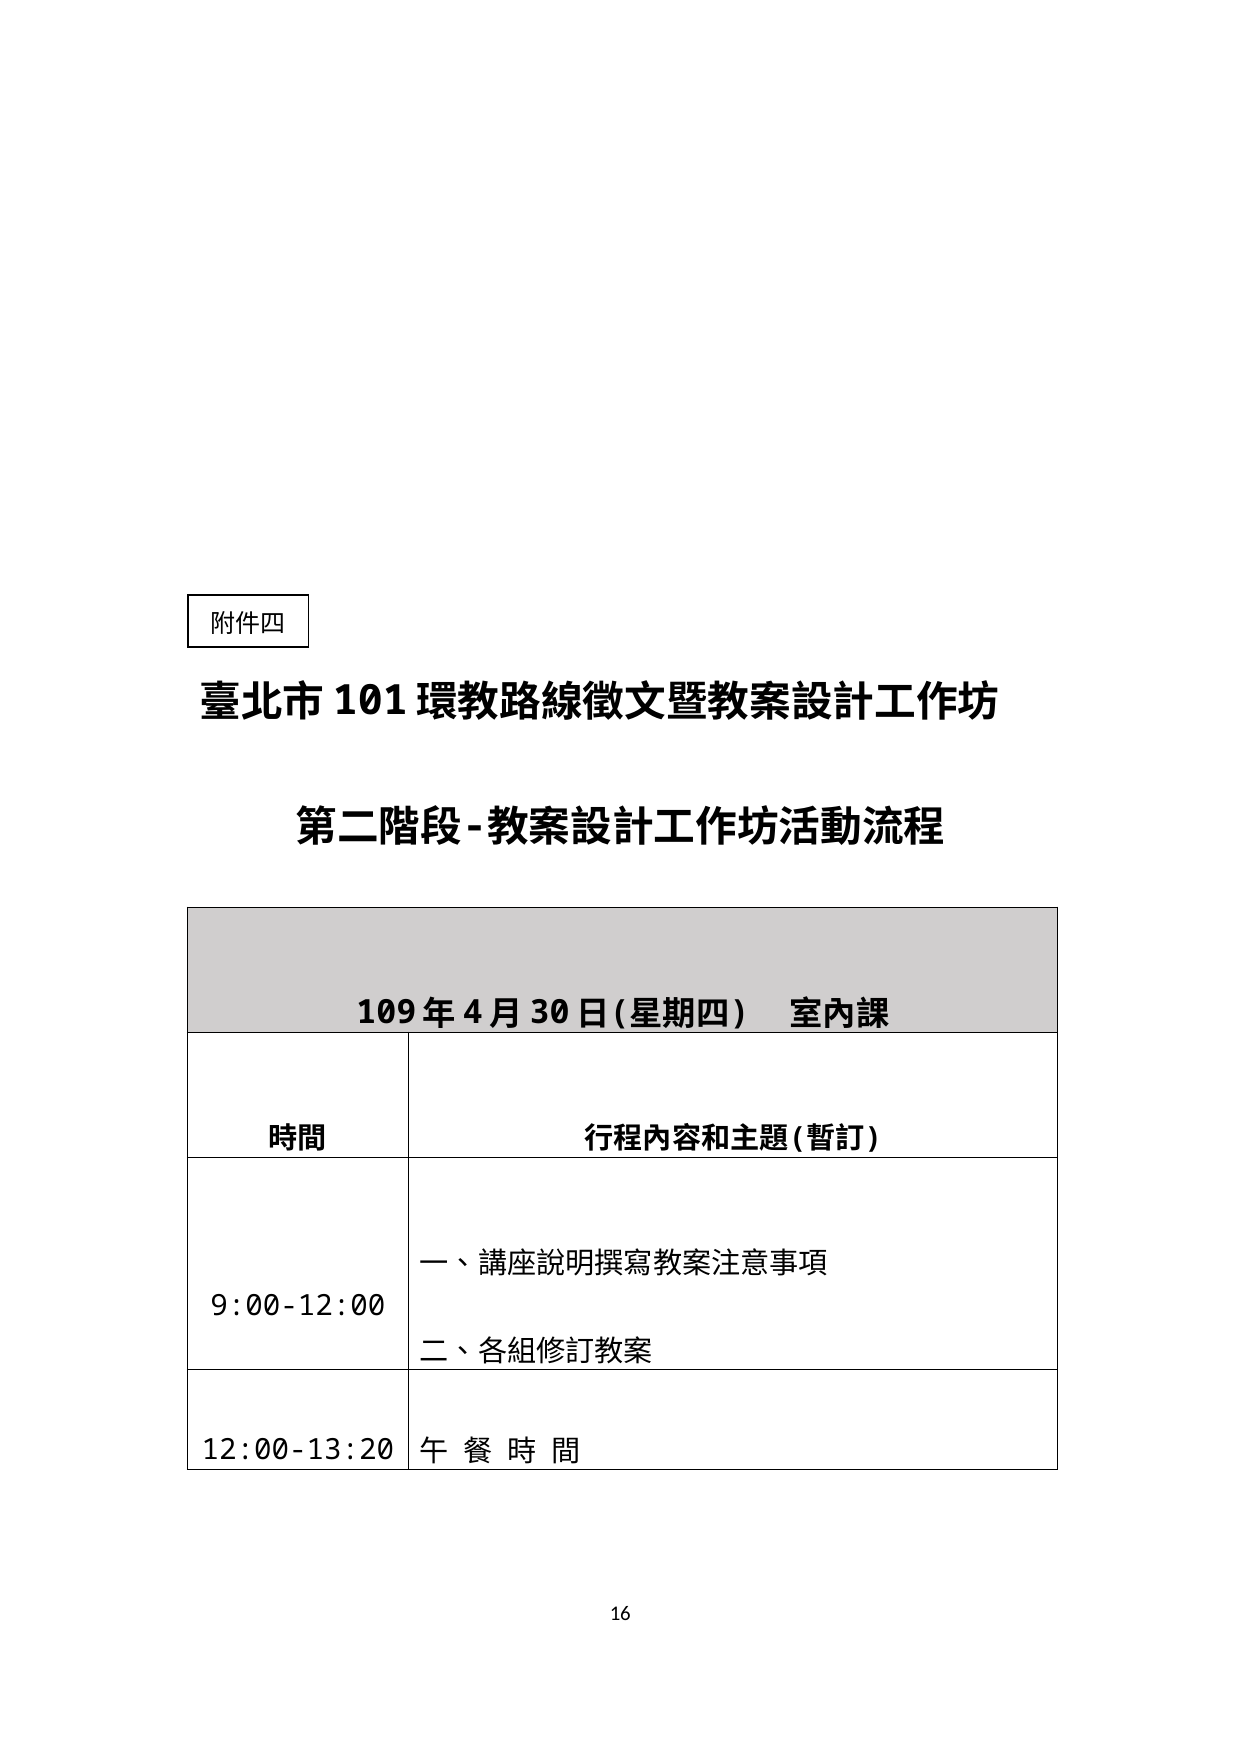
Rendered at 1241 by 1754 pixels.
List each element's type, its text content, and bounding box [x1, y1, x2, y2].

text 附件四 [204, 603, 292, 639]
table_cell 行程內容和主題(暫訂) [409, 1033, 1057, 1157]
text 臺北市101環教路線徵文暨教案設計工作坊 [187, 657, 1053, 719]
table_header 109年4月30日(星期四) 室內課 [188, 908, 1057, 1032]
table_cell 9:00-12:00 [188, 1158, 408, 1369]
table_cell 時間 [188, 1033, 408, 1157]
table_cell 一、講座說明撰寫教案注意事項 二、各組修訂教案 [409, 1158, 1057, 1369]
table_cell 12:00-13:20 [188, 1370, 408, 1469]
text 第二階段-教案設計工作坊活動流程 [187, 782, 1053, 844]
table_cell 午 餐 時 間 [409, 1370, 1057, 1469]
